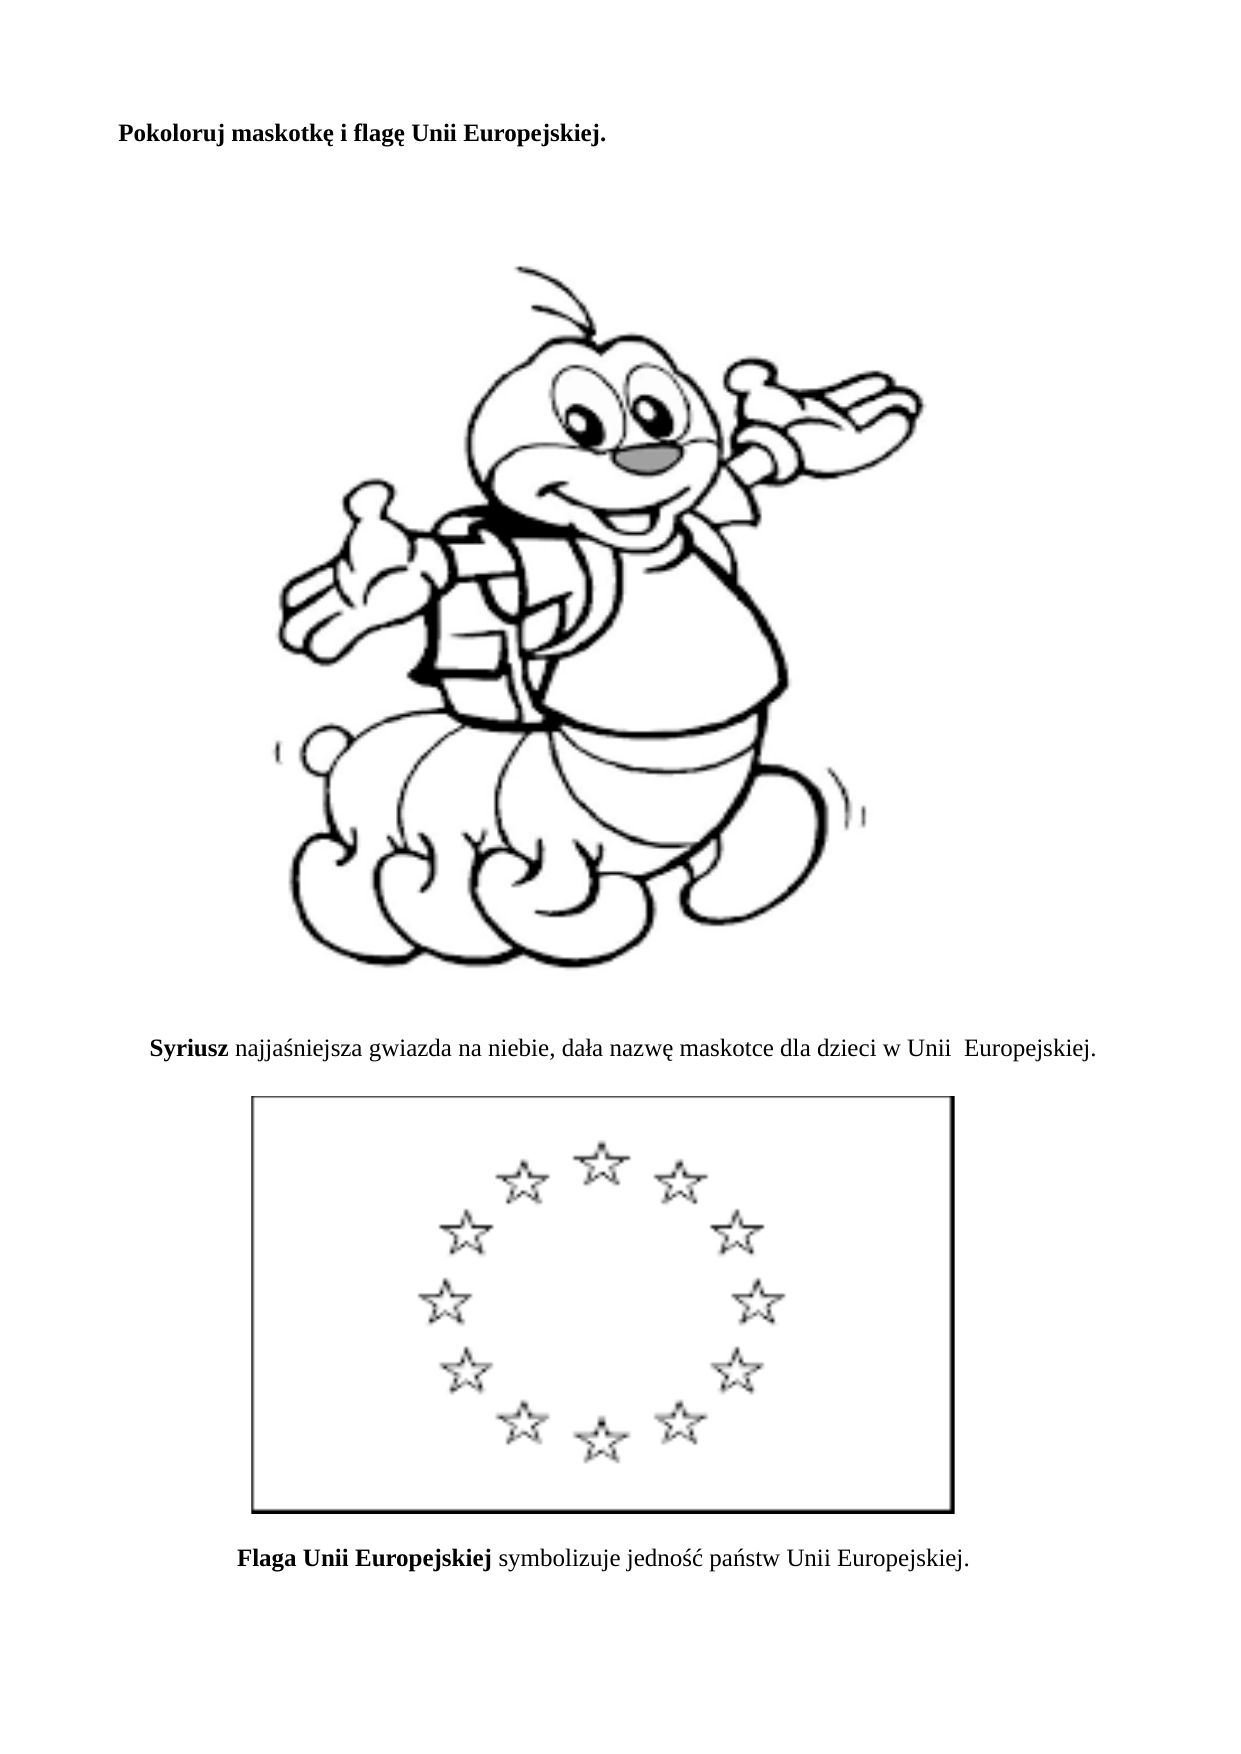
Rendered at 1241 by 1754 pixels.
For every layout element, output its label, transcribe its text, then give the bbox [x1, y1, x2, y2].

picture [257, 250, 927, 1004]
text Pokoloruj maskotkę i flagę Unii Europejskiej. [118, 118, 1122, 147]
text Flaga Unii Europejskiej symbolizuje jedność państw Unii Europejskiej. [118, 1543, 1122, 1572]
picture [251, 1096, 955, 1514]
text Syriusz najjaśniejsza gwiazda na niebie, dała nazwę maskotce dla dzieci w Unii Europejskiej. [118, 1033, 1122, 1061]
